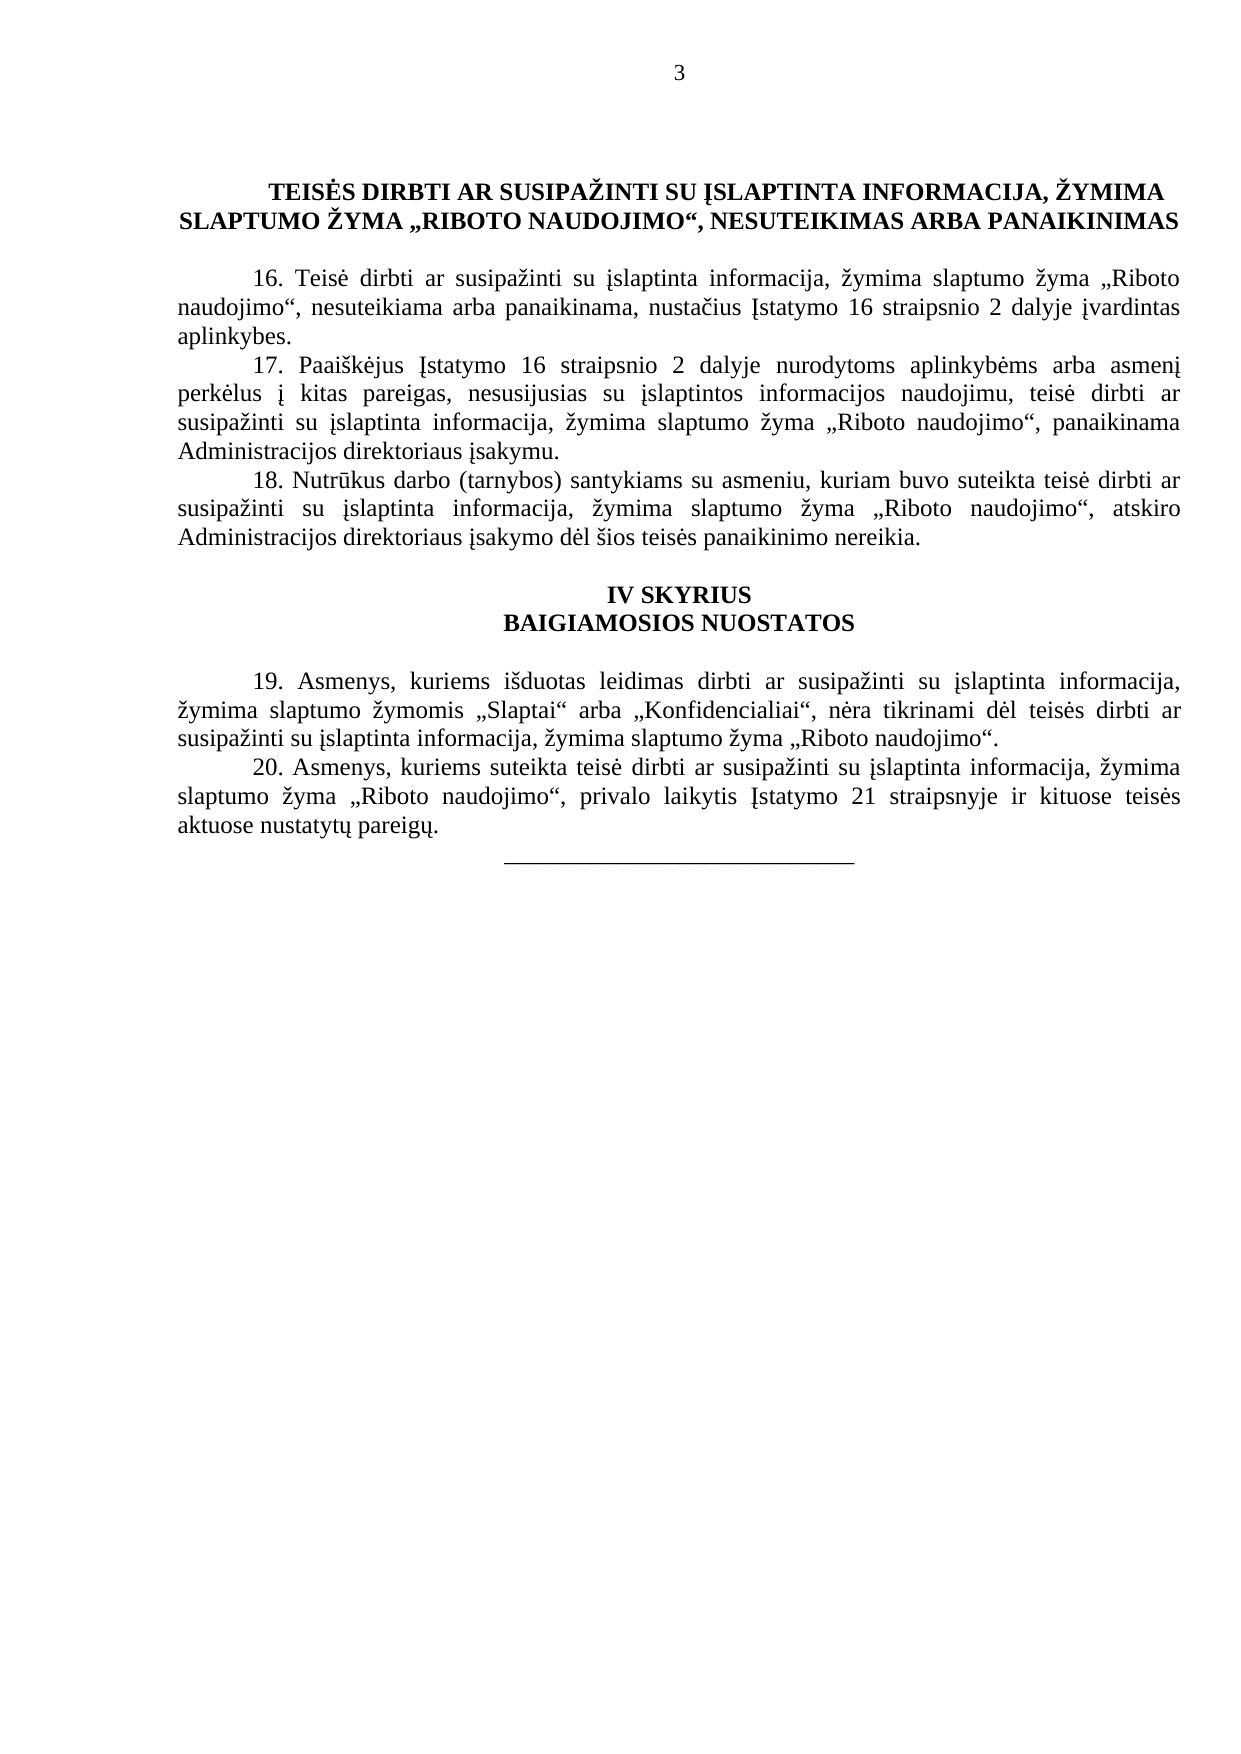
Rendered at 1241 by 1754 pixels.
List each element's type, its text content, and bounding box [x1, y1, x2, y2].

text 20. Asmenys, kuriems suteikta teisė dirbti ar susipažinti su įslaptinta informacija, žymima slaptumo žyma „Riboto naudojimo“, privalo laikytis Įstatymo 21 straipsnyje ir kituose teisės aktuose nustatytų pareigų. [177, 752, 1181, 838]
text 16. Teisė dirbti ar susipažinti su įslaptinta informacija, žymima slaptumo žyma „Riboto naudojimo“, nesuteikiama arba panaikinama, nustačius Įstatymo 16 straipsnio 2 dalyje įvardintas aplinkybes. [177, 263, 1181, 350]
text BAIGIAMOSIOS NUOSTATOS [177, 608, 1181, 637]
text 19. Asmenys, kuriems išduotas leidimas dirbti ar susipažinti su įslaptinta informacija, žymima slaptumo žymomis „Slaptai“ arba „Konfidencialiai“, nėra tikrinami dėl teisės dirbti ar susipažinti su įslaptinta informacija, žymima slaptumo žyma „Riboto naudojimo“. [177, 666, 1181, 752]
text TEISĖS DIRBTI AR SUSIPAŽINTI SU ĮSLAPTINTA INFORMACIJA, ŽYMIMA SLAPTUMO ŽYMA „RIBOTO NAUDOJIMO“, NESUTEIKIMAS ARBA PANAIKINIMAS [177, 177, 1181, 235]
text IV SKYRIUS [177, 580, 1181, 608]
text ____________________________ [177, 838, 1181, 867]
text 17. Paaiškėjus Įstatymo 16 straipsnio 2 dalyje nurodytoms aplinkybėms arba asmenį perkėlus į kitas pareigas, nesusijusias su įslaptintos informacijos naudojimu, teisė dirbti ar susipažinti su įslaptinta informacija, žymima slaptumo žyma „Riboto naudojimo“, panaikinama Administracijos direktoriaus įsakymu. [177, 350, 1181, 465]
text 18. Nutrūkus darbo (tarnybos) santykiams su asmeniu, kuriam buvo suteikta teisė dirbti ar susipažinti su įslaptinta informacija, žymima slaptumo žyma „Riboto naudojimo“, atskiro Administracijos direktoriaus įsakymo dėl šios teisės panaikinimo nereikia. [177, 465, 1181, 551]
